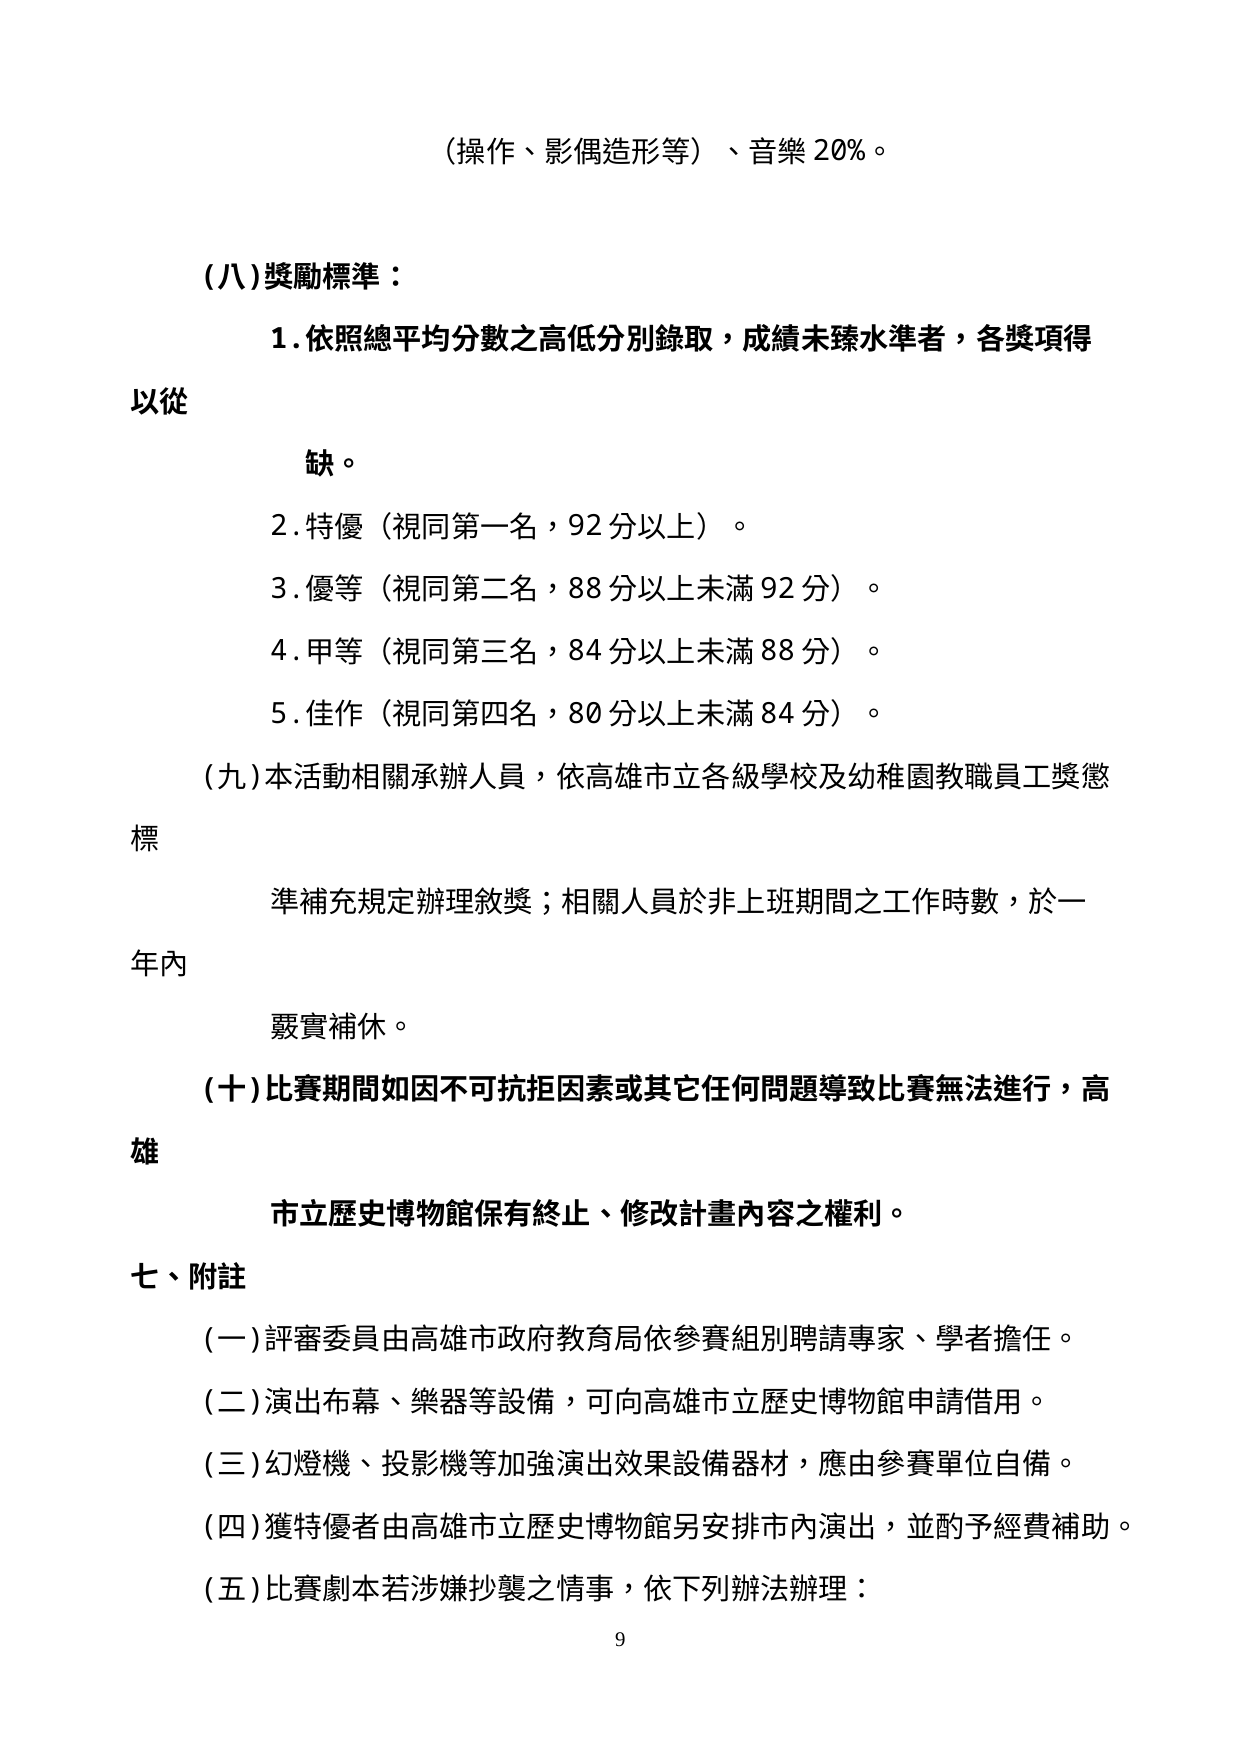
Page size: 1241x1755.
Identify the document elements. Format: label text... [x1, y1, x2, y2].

text 1.依照總平均分數之高低分別錄取，成績未臻水準者，各獎項得以從 [130, 295, 1110, 420]
text (五)比賽劇本若涉嫌抄襲之情事，依下列辦法辦理： [130, 1545, 1110, 1608]
text (十)比賽期間如因不可抗拒因素或其它任何問題導致比賽無法進行，高雄 [130, 1045, 1110, 1170]
text 七、附註 [130, 1233, 1110, 1295]
text 準補充規定辦理敘獎；相關人員於非上班期間之工作時數，於一年內 [130, 858, 1110, 983]
text (四)獲特優者由高雄市立歷史博物館另安排市內演出，並酌予經費補助。 [130, 1483, 1110, 1545]
text （操作、影偶造形等）、音樂20%。 [130, 108, 1110, 170]
text (二)演出布幕、樂器等設備，可向高雄市立歷史博物館申請借用。 [130, 1358, 1110, 1420]
text (一)評審委員由高雄市政府教育局依參賽組別聘請專家、學者擔任。 [130, 1295, 1110, 1358]
text 4.甲等（視同第三名，84分以上未滿88分）。 [130, 608, 1110, 670]
text (九)本活動相關承辦人員，依高雄市立各級學校及幼稚園教職員工獎懲標 [130, 733, 1110, 858]
text (三)幻燈機、投影機等加強演出效果設備器材，應由參賽單位自備。 [130, 1420, 1110, 1483]
text 覈實補休。 [130, 983, 1110, 1045]
text 2.特優（視同第一名，92分以上）。 [130, 483, 1110, 545]
text (八)獎勵標準： [130, 233, 1110, 295]
text 缺。 [130, 420, 1110, 483]
text 3.優等（視同第二名，88分以上未滿92分）。 [130, 545, 1110, 608]
text 5.佳作（視同第四名，80分以上未滿84分）。 [130, 670, 1110, 733]
text 市立歷史博物館保有終止、修改計畫內容之權利。 [130, 1170, 1110, 1233]
